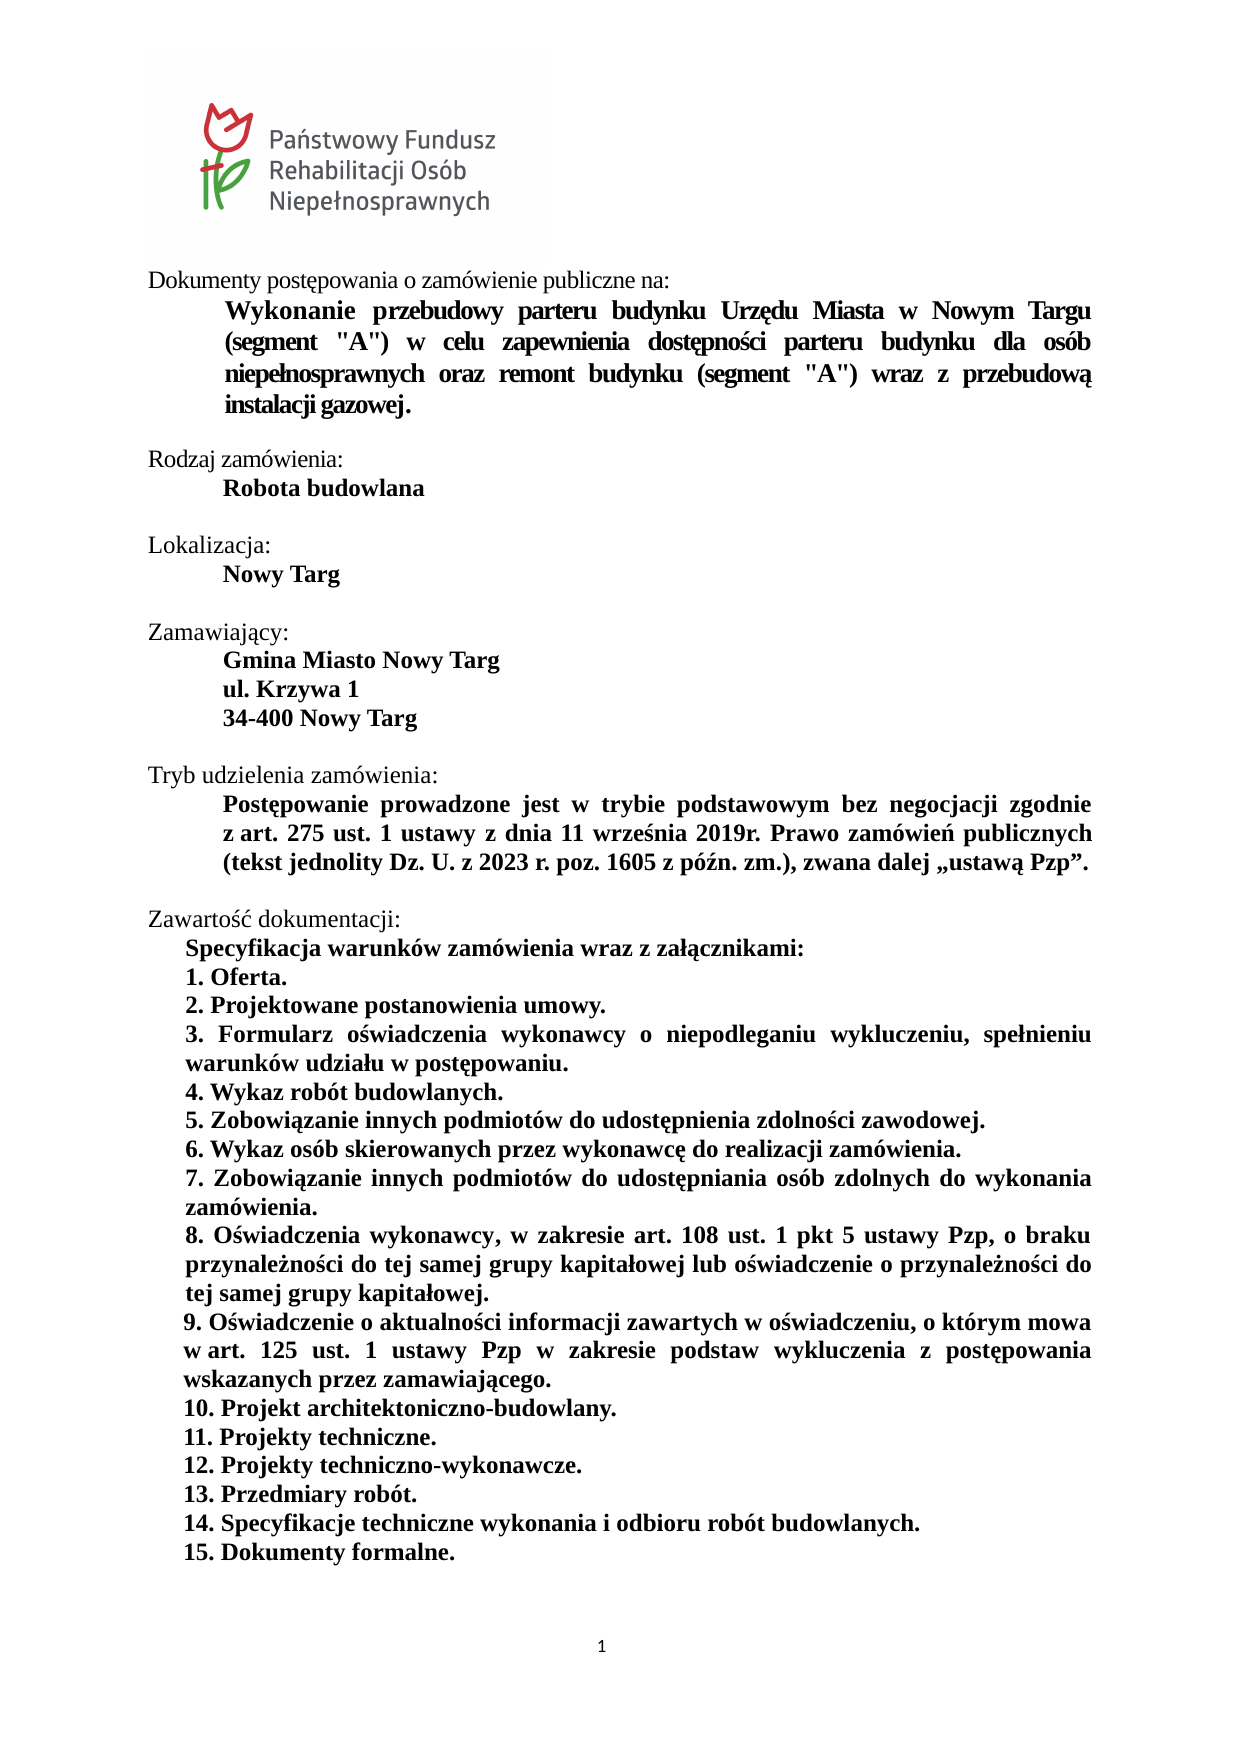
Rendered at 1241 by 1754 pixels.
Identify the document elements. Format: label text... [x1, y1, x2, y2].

text 3. Formularz oświadczenia wykonawcy o niepodleganiu wykluczeniu, spełnieniu warunków udziału w postępowaniu. [185, 1019, 1093, 1077]
text Dokumenty postępowania o zamówienie publiczne na: [148, 266, 1093, 294]
text Specyfikacja warunków zamówienia wraz z załącznikami: [148, 933, 1093, 962]
text 13. Przedmiary robót. [183, 1479, 1093, 1508]
text Nowy Targ [148, 559, 1093, 588]
text Rodzaj zamówienia: [148, 444, 1093, 473]
text Tryb udzielenia zamówienia: [148, 761, 1093, 789]
text Wykonanie przebudowy parteru budynku Urzędu Miasta w Nowym Targu (segment "A") w celu zapewnienia dostępności parteru budynku dla osób niepełnosprawnych oraz remont budynku (segment "A") wraz z przebudową instalacji gazowej. [224, 294, 1093, 419]
text 14. Specyfikacje techniczne wykonania i odbioru robót budowlanych. [183, 1508, 1093, 1537]
text 12. Projekty techniczno-wykonawcze. [183, 1451, 1093, 1479]
text 15. Dokumenty formalne. [183, 1537, 1093, 1566]
text 10. Projekt architektoniczno-budowlany. [183, 1393, 1093, 1422]
picture [147, 53, 548, 266]
text 11. Projekty techniczne. [183, 1422, 1093, 1451]
text Zamawiający: [148, 617, 1093, 646]
text 2. Projektowane postanowienia umowy. [185, 991, 1093, 1019]
text Zawartość dokumentacji: [148, 904, 1093, 933]
text Postępowanie prowadzone jest w trybie podstawowym bez negocjacji zgodnie z art. 275 ust. 1 ustawy z dnia 11 września 2019r. Prawo zamówień publicznych (tekst jednolity Dz. U. z 2023 r. poz. 1605 z późn. zm.), zwana dalej „ustawą Pzp”. [223, 789, 1093, 876]
text ul. Krzywa 1 [148, 674, 1093, 703]
text 1. Oferta. [185, 962, 1093, 991]
text 4. Wykaz robót budowlanych. [185, 1077, 1093, 1106]
text 7. Zobowiązanie innych podmiotów do udostępniania osób zdolnych do wykonania zamówienia. [185, 1163, 1093, 1221]
text Gmina Miasto Nowy Targ [148, 646, 1093, 674]
text Lokalizacja: [148, 531, 1093, 559]
text 9. Oświadczenie o aktualności informacji zawartych w oświadczeniu, o którym mowa w art. 125 ust. 1 ustawy Pzp w zakresie podstaw wykluczenia z postępowania wskazanych przez zamawiającego. [183, 1307, 1093, 1393]
text 5. Zobowiązanie innych podmiotów do udostępnienia zdolności zawodowej. [185, 1106, 1093, 1134]
text 34-400 Nowy Targ [148, 703, 1093, 732]
text 6. Wykaz osób skierowanych przez wykonawcę do realizacji zamówienia. [185, 1134, 1093, 1163]
subtitle Robota budowlana [223, 473, 1093, 502]
text 8. Oświadczenia wykonawcy, w zakresie art. 108 ust. 1 pkt 5 ustawy Pzp, o braku przynależności do tej samej grupy kapitałowej lub oświadczenie o przynależności do tej samej grupy kapitałowej. [185, 1221, 1093, 1307]
